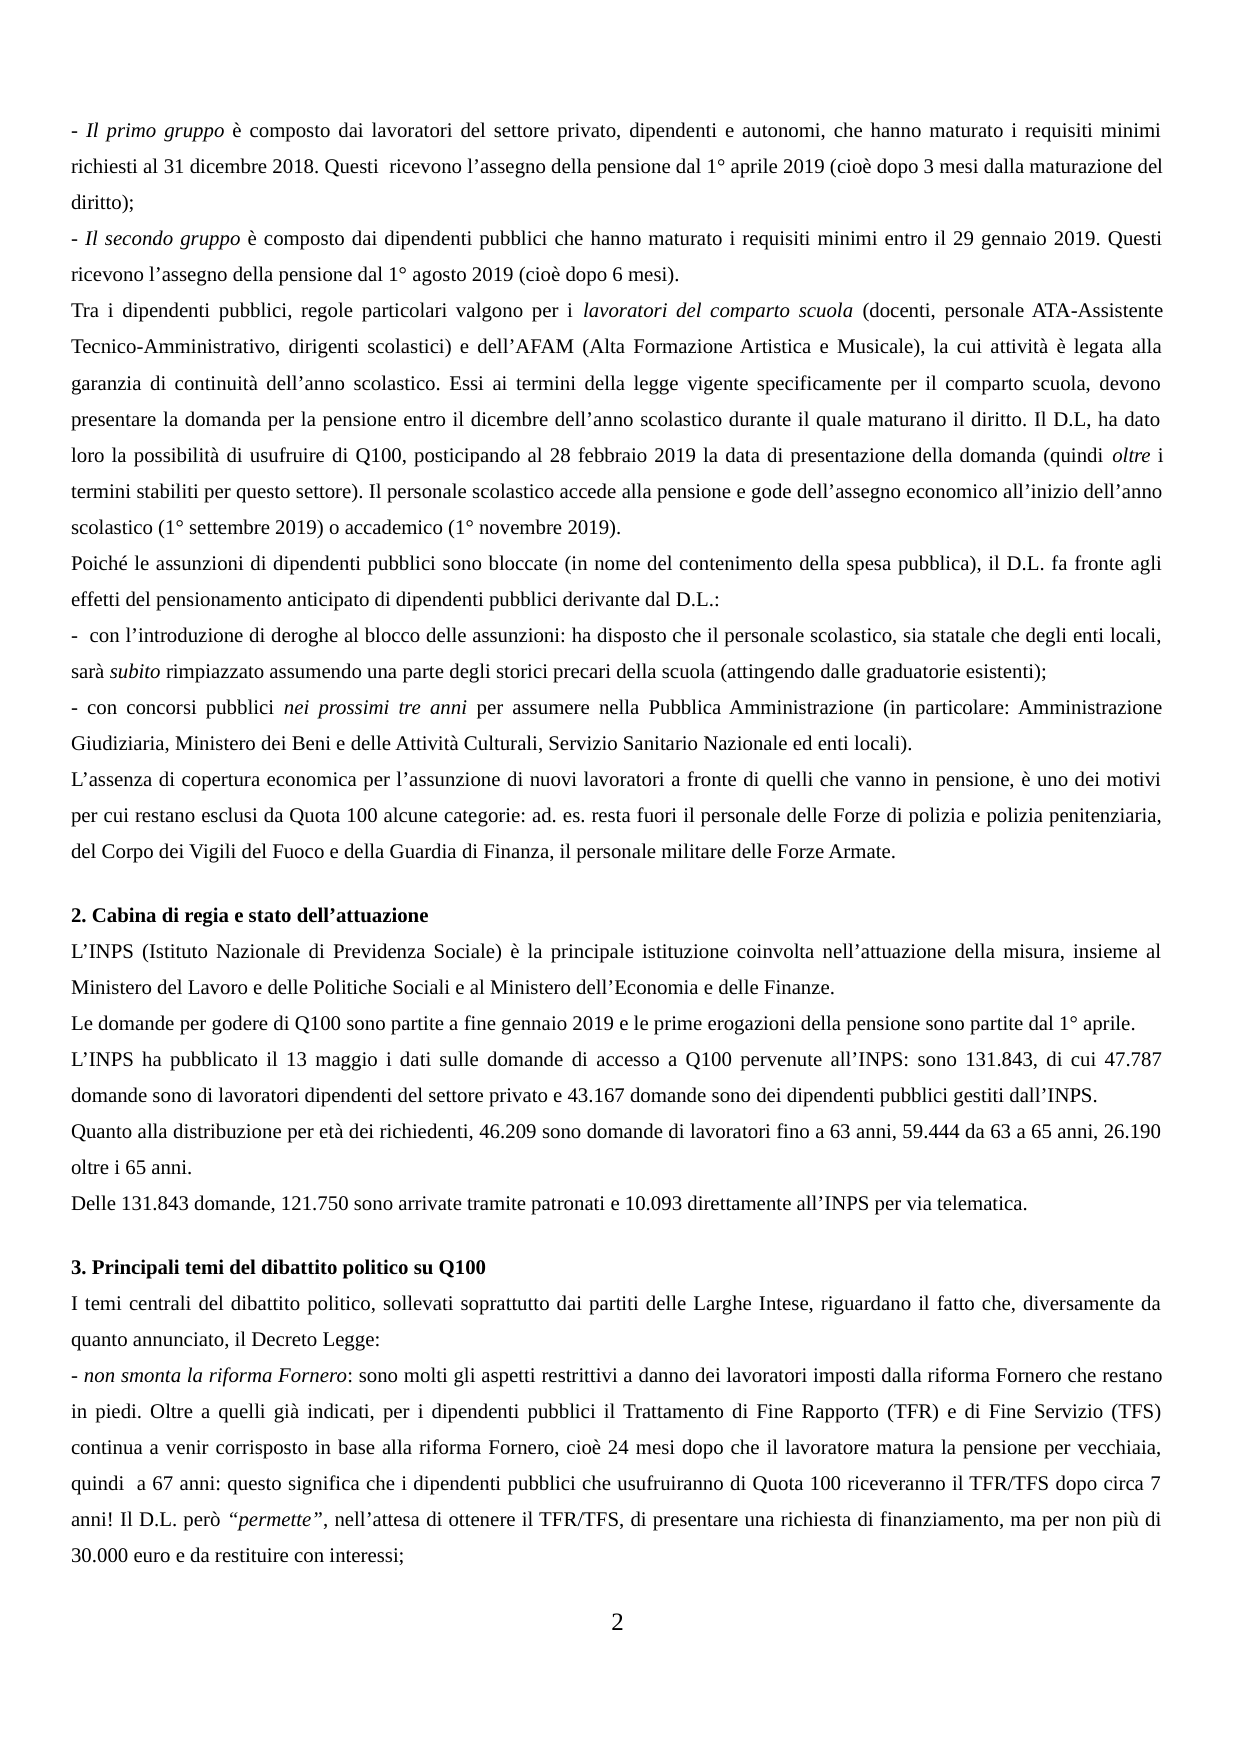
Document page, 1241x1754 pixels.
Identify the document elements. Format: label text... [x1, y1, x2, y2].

text - non smonta la riforma Fornero: sono molti gli aspetti restrittivi a danno dei lavoratori imposti dalla riforma Fornero che restano in piedi. Oltre a quelli già indicati, per i dipendenti pubblici il Trattamento di Fine Rapporto (TFR) e di Fine Servizio (TFS) continua a venir corrisposto in base alla riforma Fornero, cioè 24 mesi dopo che il lavoratore matura la pensione per vecchiaia, quindi a 67 anni: questo significa che i dipendenti pubblici che usufruiranno di Quota 100 riceveranno il TFR/TFS dopo circa 7 anni! Il D.L. però “permette”, nell’attesa di ottenere il TFR/TFS, di presentare una richiesta di finanziamento, ma per non più di 30.000 euro e da restituire con interessi; [71, 1363, 1163, 1567]
text 2. Cabina di regia e stato dell’attuazione [71, 903, 1163, 927]
text Delle 131.843 domande, 121.750 sono arrivate tramite patronati e 10.093 direttamente all’INPS per via telematica. [71, 1191, 1163, 1215]
text L’INPS ha pubblicato il 13 maggio i dati sulle domande di accesso a Q100 pervenute all’INPS: sono 131.843, di cui 47.787 domande sono di lavoratori dipendenti del settore privato e 43.167 domande sono dei dipendenti pubblici gestiti dall’INPS. [71, 1047, 1163, 1107]
text - con concorsi pubblici nei prossimi tre anni per assumere nella Pubblica Amministrazione (in particolare: Amministrazione Giudiziaria, Ministero dei Beni e delle Attività Culturali, Servizio Sanitario Nazionale ed enti locali). [71, 695, 1163, 755]
text - Il secondo gruppo è composto dai dipendenti pubblici che hanno maturato i requisiti minimi entro il 29 gennaio 2019. Questi ricevono l’assegno della pensione dal 1° agosto 2019 (cioè dopo 6 mesi). [71, 226, 1163, 286]
text I temi centrali del dibattito politico, sollevati soprattutto dai partiti delle Larghe Intese, riguardano il fatto che, diversamente da quanto annunciato, il Decreto Legge: [71, 1291, 1163, 1351]
text Poiché le assunzioni di dipendenti pubblici sono bloccate (in nome del contenimento della spesa pubblica), il D.L. fa fronte agli effetti del pensionamento anticipato di dipendenti pubblici derivante dal D.L.: [71, 551, 1163, 611]
text L’assenza di copertura economica per l’assunzione di nuovi lavoratori a fronte di quelli che vanno in pensione, è uno dei motivi per cui restano esclusi da Quota 100 alcune categorie: ad. es. resta fuori il personale delle Forze di polizia e polizia penitenziaria, del Corpo dei Vigili del Fuoco e della Guardia di Finanza, il personale militare delle Forze Armate. [71, 767, 1163, 863]
text - Il primo gruppo è composto dai lavoratori del settore privato, dipendenti e autonomi, che hanno maturato i requisiti minimi richiesti al 31 dicembre 2018. Questi ricevono l’assegno della pensione dal 1° aprile 2019 (cioè dopo 3 mesi dalla maturazione del diritto); [71, 118, 1163, 214]
text Le domande per godere di Q100 sono partite a fine gennaio 2019 e le prime erogazioni della pensione sono partite dal 1° aprile. [71, 1011, 1163, 1035]
text - con l’introduzione di deroghe al blocco delle assunzioni: ha disposto che il personale scolastico, sia statale che degli enti locali, sarà subito rimpiazzato assumendo una parte degli storici precari della scuola (attingendo dalle graduatorie esistenti); [71, 623, 1163, 683]
text 3. Principali temi del dibattito politico su Q100 [71, 1254, 1163, 1279]
text Tra i dipendenti pubblici, regole particolari valgono per i lavoratori del comparto scuola (docenti, personale ATA-Assistente Tecnico-Amministrativo, dirigenti scolastici) e dell’AFAM (Alta Formazione Artistica e Musicale), la cui attività è legata alla garanzia di continuità dell’anno scolastico. Essi ai termini della legge vigente specificamente per il comparto scuola, devono presentare la domanda per la pensione entro il dicembre dell’anno scolastico durante il quale maturano il diritto. Il D.L, ha dato loro la possibilità di usufruire di Q100, posticipando al 28 febbraio 2019 la data di presentazione della domanda (quindi oltre i termini stabiliti per questo settore). Il personale scolastico accede alla pensione e gode dell’assegno economico all’inizio dell’anno scolastico (1° settembre 2019) o accademico (1° novembre 2019). [71, 298, 1163, 539]
text Quanto alla distribuzione per età dei richiedenti, 46.209 sono domande di lavoratori fino a 63 anni, 59.444 da 63 a 65 anni, 26.190 oltre i 65 anni. [71, 1119, 1163, 1179]
text L’INPS (Istituto Nazionale di Previdenza Sociale) è la principale istituzione coinvolta nell’attuazione della misura, insieme al Ministero del Lavoro e delle Politiche Sociali e al Ministero dell’Economia e delle Finanze. [71, 939, 1163, 999]
